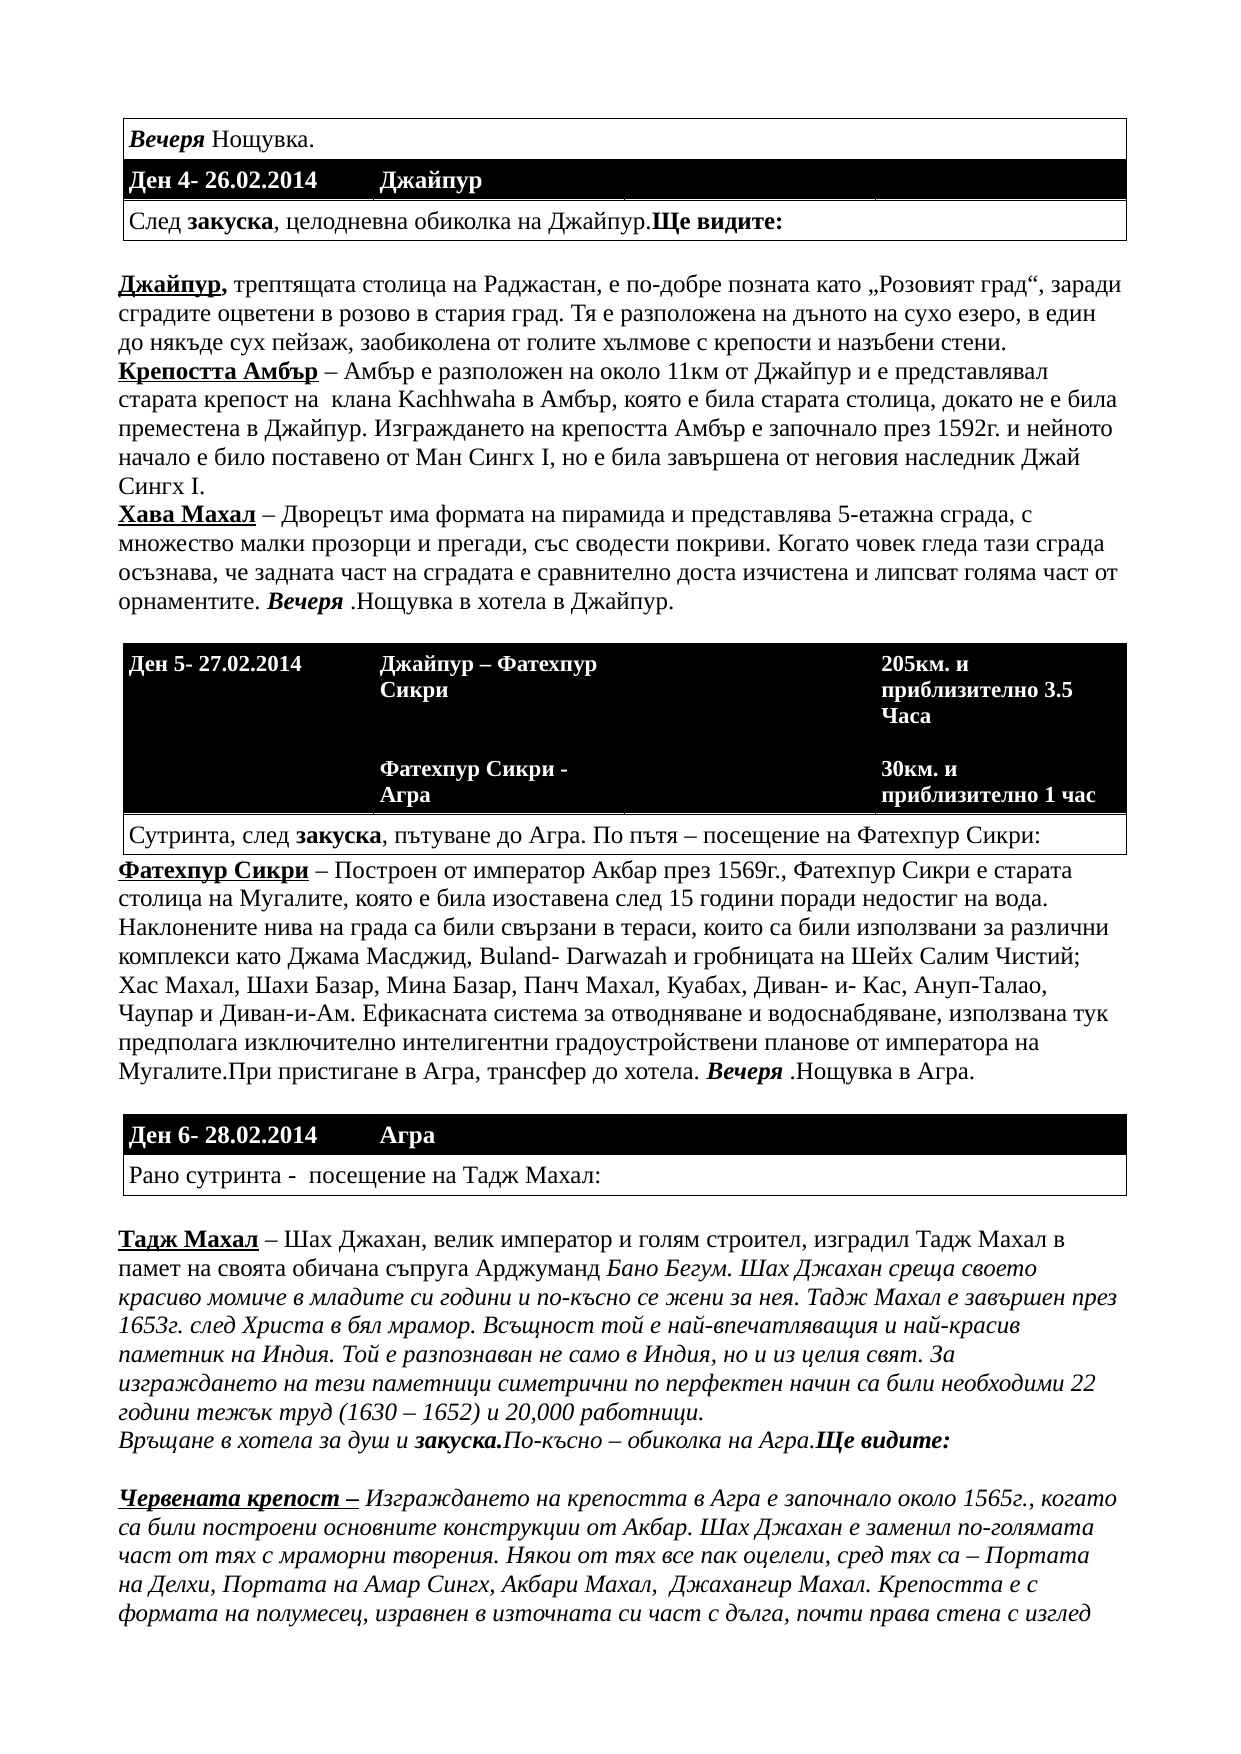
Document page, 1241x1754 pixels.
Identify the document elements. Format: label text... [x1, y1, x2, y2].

table_cell Сутринта, след закуска, пътуване до Агра. По пътя – посещение на Фатехпур Сикри: [124, 815, 1126, 854]
table_header Джайпур – Фатехпур Сикри Фатехпур Сикри - Агра [374, 644, 624, 813]
table_cell Рано сутринта - посещение на Тадж Махал: [124, 1155, 1126, 1195]
text Тадж Махал – Шах Джахан, велик император и голям строител, изградил Тадж Махал в памет на своята обичана съпруга Арджуманд Бано Бегум. Шах Джахан среща своето красиво момиче в младите си години и по-късно се жени за нея. Тадж Махал е завършен през 1653г. след Христа в бял мрамор. Всъщност той е най-впечатляващия и най-красив паметник на Индия. Той е разпознаван не само в Индия, но и из целия свят. За изграждането на тези паметници симетрични по перфектен начин са били необходими 22 години тежък труд (1630 – 1652) и 20,000 работници. [118, 1224, 1122, 1425]
table_cell След закуска, целодневна обиколка на Джайпур.Ще видите: [124, 201, 1126, 240]
text Връщане в хотела за душ и закуска.По-късно – обиколка на Агра.Ще видите: [118, 1425, 1122, 1454]
table_header [625, 644, 875, 813]
table_cell [625, 160, 875, 199]
text Крепостта Амбър – Амбър е разположен на около 11км от Джайпур и е представлявал старaта крепост на клана Kachhwaha в Амбър, която е била старата столица, докато не е била преместена в Джайпур. Изграждането на крепостта Амбър е започнало през 1592г. и нейното начало е било поставено от Ман Сингх I, но е била завършена от неговия наследник Джай Сингх I. [118, 356, 1122, 499]
table_cell Джайпур [374, 160, 624, 199]
table_header Ден 6- 28.02.2014 [124, 1115, 373, 1154]
table_header 205км. и приблизително 3.5 Часа 30км. и приблизително 1 час [876, 644, 1126, 813]
text Джайпур, трептящата столица на Раджастан, е по-добре позната като „Розовият град“, заради сградите оцветени в розово в стария град. Тя е разположена на дъното на сухо езеро, в един до някъде сух пейзаж, заобиколена от голите хълмове с крепости и назъбени стени. [118, 269, 1122, 356]
text Червената крепост – Изграждането на крепостта в Агра е започнало около 1565г., когато са били построени основните конструкции от Акбар. Шах Джахан е заменил по-голямата част от тях с мраморни творения. Някои от тях все пак оцелели, сред тях са – Портата на Делхи, Портата на Амар Сингх, Акбари Махал, Джахангир Махал. Крепостта е с формата на полумесец, изравнен в източната си част с дълга, почти права стена с изглед [118, 1483, 1122, 1627]
text Хава Махал – Дворецът има формата на пирамида и представлява 5-етажна сграда, с множество малки прозорци и прегади, със сводести покриви. Когато човек гледа тази сграда осъзнава, че задната част на сградата е сравнително доста изчистена и липсват голяма част от орнаментите. Вечеря .Нощувка в хотела в Джайпур. [118, 499, 1122, 614]
table_header [876, 1115, 1126, 1154]
table_cell [876, 160, 1126, 199]
text Фатехпур Сикри – Построен от император Акбар през 1569г., Фатехпур Сикри е старата столица на Мугалите, която е била изоставена след 15 години поради недостиг на вода. Наклонените нива на града са били свързани в тераси, които са били използвани за различни комплекси като Джама Масджид, Buland- Darwazah и гробницата на Шейх Салим Чистий; Хас Махал, Шахи Базар, Мина Базар, Панч Махал, Куабах, Диван- и- Кас, Ануп-Талао, Чаупар и Диван-и-Ам. Ефикасната система за отводняване и водоснабдяване, използвана тук предполага изключително интелигентни градоустройствени планове от императора на Мугалите.При пристигане в Агра, трансфер до хотела. Вечеря .Нощувка в Агра. [118, 855, 1122, 1085]
table_cell Вечеря Нощувка. [124, 119, 1126, 159]
table_header [625, 1115, 875, 1154]
table_header Агра [374, 1115, 624, 1154]
table_cell Ден 4- 26.02.2014 [124, 160, 373, 199]
table_header Ден 5- 27.02.2014 [124, 644, 373, 813]
